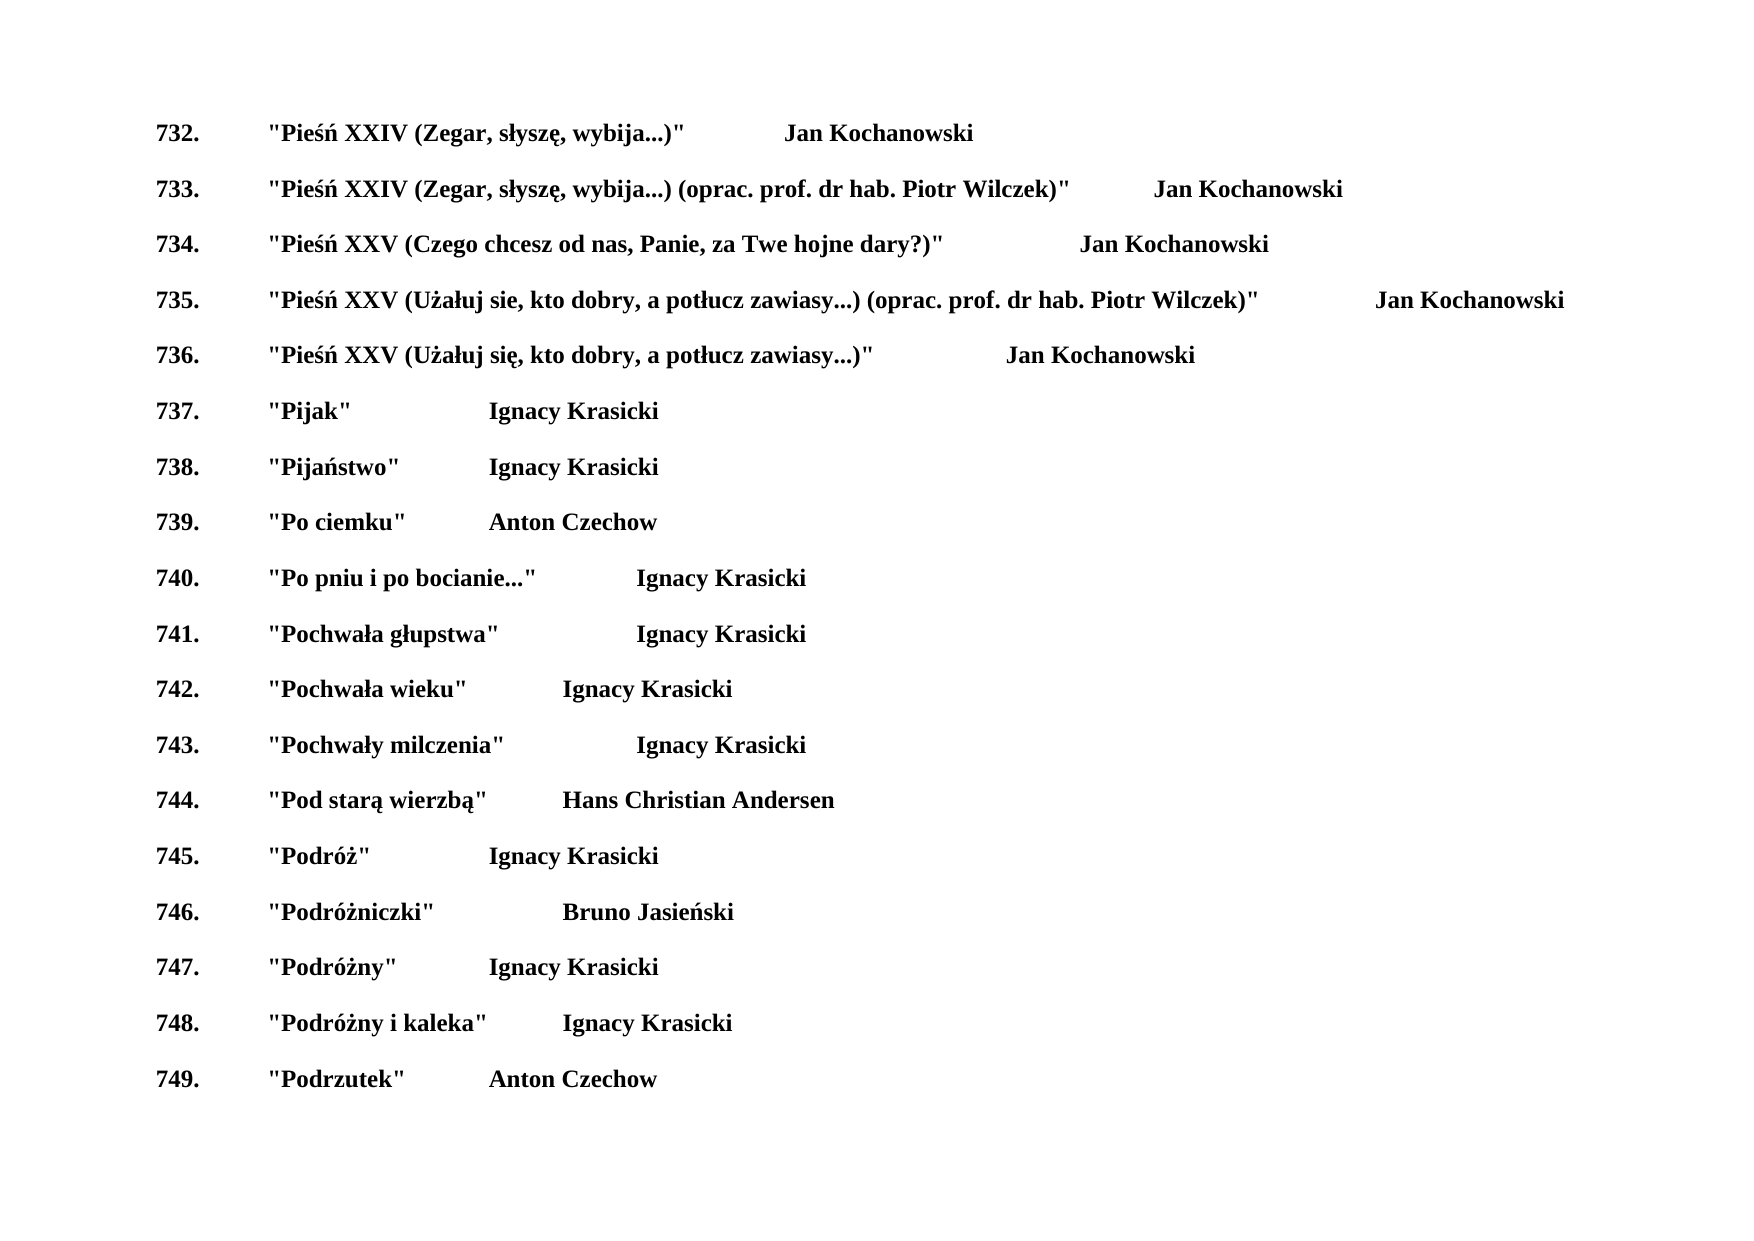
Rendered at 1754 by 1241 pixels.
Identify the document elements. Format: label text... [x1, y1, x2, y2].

list "Po ciemku" Anton Czechow [156, 507, 1636, 536]
list "Podróżniczki" Bruno Jasieński [156, 897, 1636, 926]
list "Pochwała głupstwa" Ignacy Krasicki [156, 619, 1636, 647]
list "Pod starą wierzbą" Hans Christian Andersen [156, 786, 1636, 814]
list "Pijak" Ignacy Krasicki [156, 396, 1636, 425]
list "Podrzutek" Anton Czechow [156, 1064, 1636, 1092]
list "Pieśń XXIV (Zegar, słyszę, wybija...) (oprac. prof. dr hab. Piotr Wilczek)" Jan Kochanowski [156, 174, 1636, 202]
list "Pochwała wieku" Ignacy Krasicki [156, 674, 1636, 703]
list "Podróżny" Ignacy Krasicki [156, 952, 1636, 981]
list "Pieśń XXV (Użałuj się, kto dobry, a potłucz zawiasy...)" Jan Kochanowski [156, 341, 1636, 369]
list "Pijaństwo" Ignacy Krasicki [156, 452, 1636, 481]
list "Podróż" Ignacy Krasicki [156, 841, 1636, 870]
list "Pieśń XXV (Użałuj sie, kto dobry, a potłucz zawiasy...) (oprac. prof. dr hab. Piotr Wilczek)" Jan Kochanowski [156, 285, 1636, 314]
list "Pieśń XXIV (Zegar, słyszę, wybija...)" Jan Kochanowski [156, 118, 1636, 147]
list "Podróżny i kaleka" Ignacy Krasicki [156, 1008, 1636, 1037]
list "Pochwały milczenia" Ignacy Krasicki [156, 730, 1636, 759]
list "Pieśń XXV (Czego chcesz od nas, Panie, za Twe hojne dary?)" Jan Kochanowski [156, 229, 1636, 258]
list "Po pniu i po bocianie..." Ignacy Krasicki [156, 563, 1636, 592]
